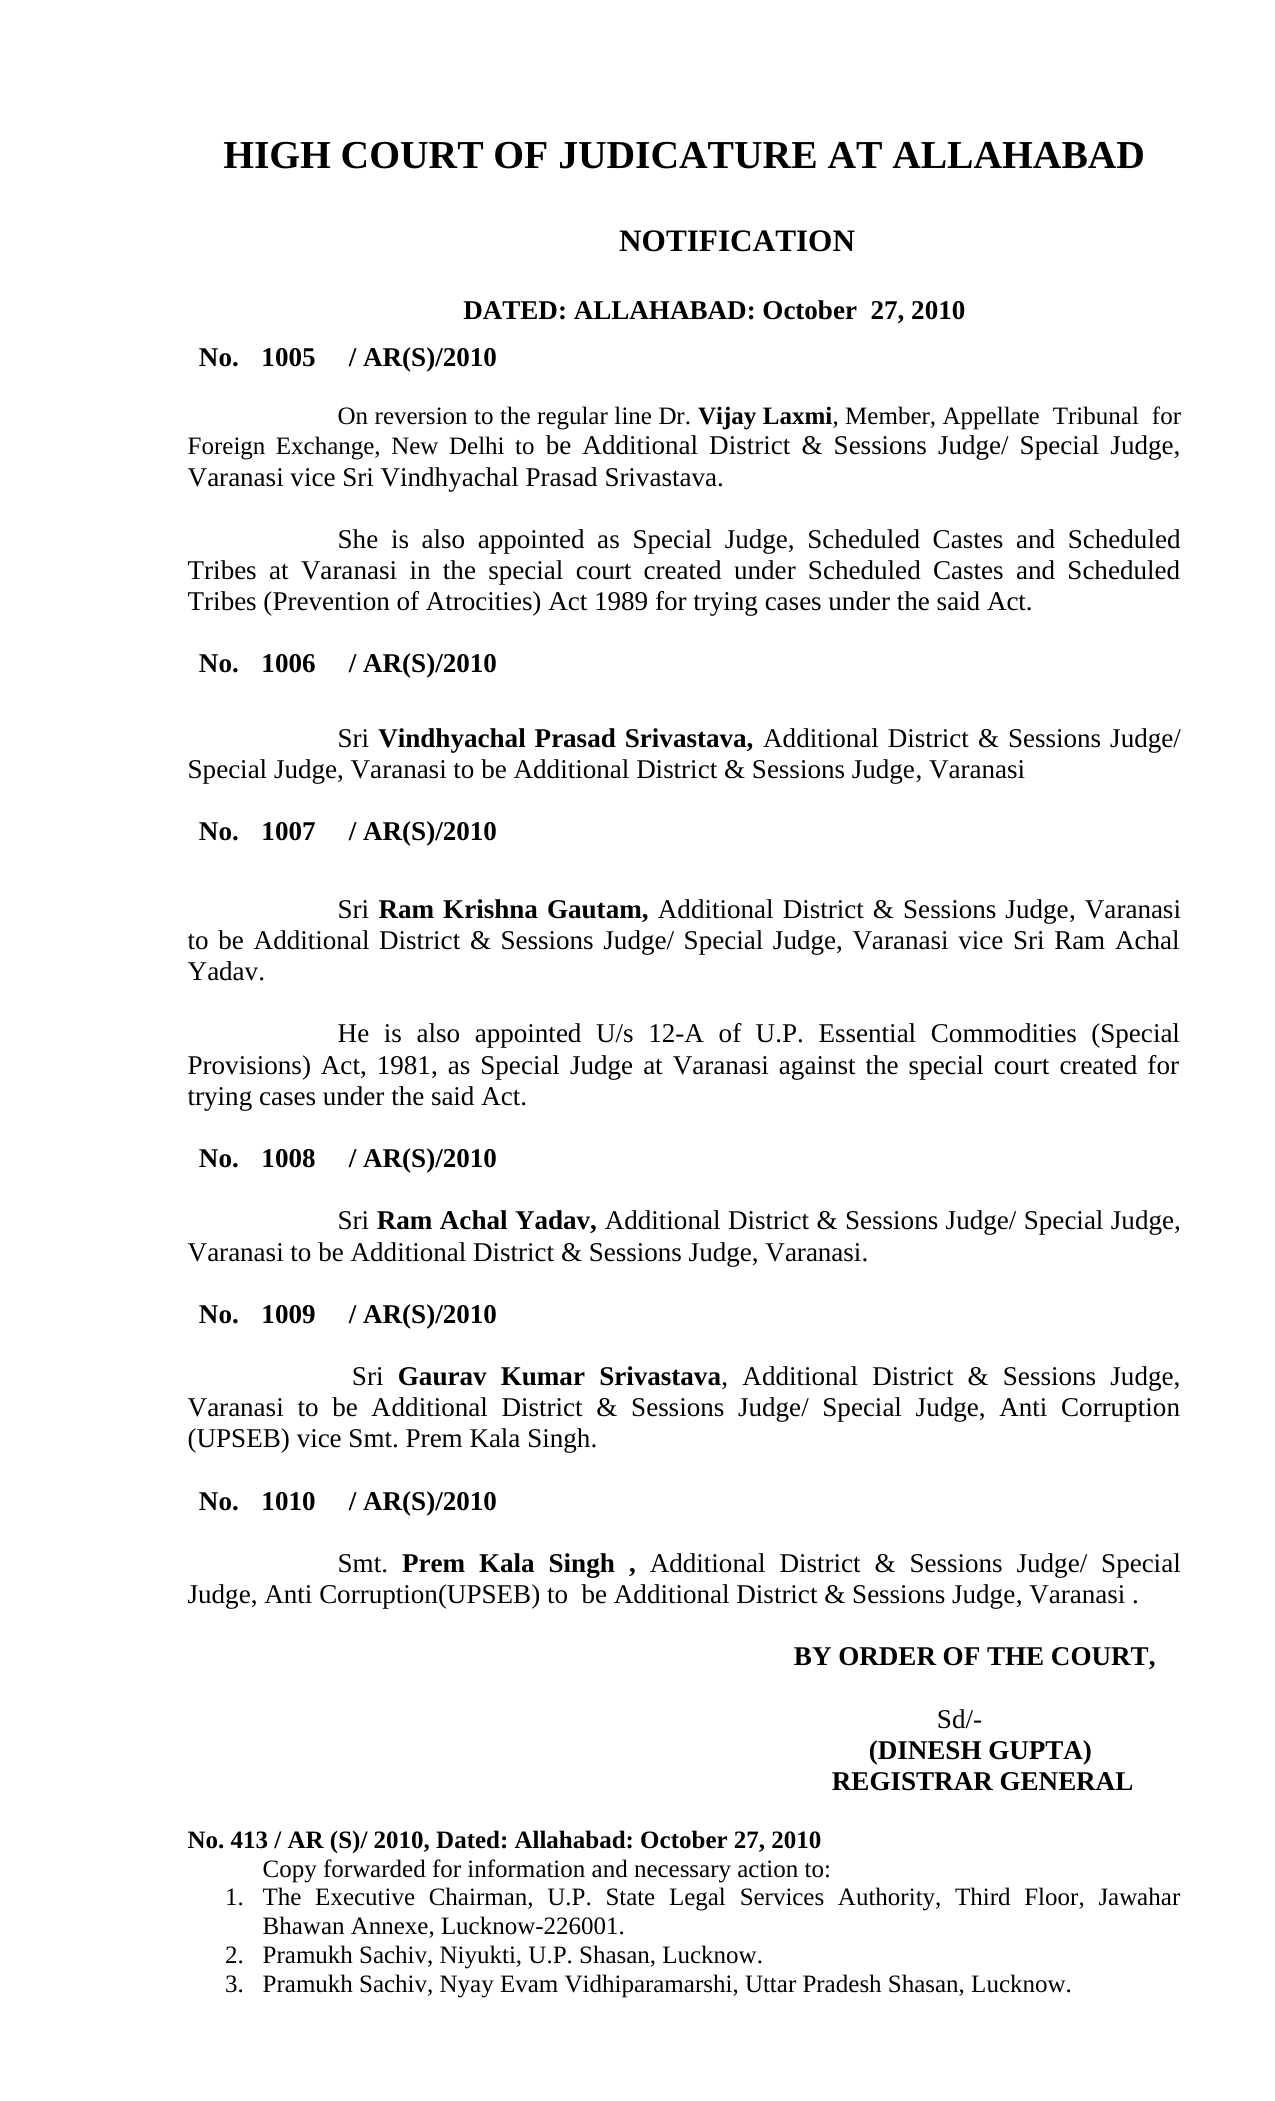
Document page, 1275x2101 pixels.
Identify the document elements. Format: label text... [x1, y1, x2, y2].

list Pramukh Sachiv, Nyay Evam Vidhiparamarshi, Uttar Pradesh Shasan, Lucknow. [225, 1969, 1181, 1997]
table_header / AR(S)/2010 [338, 648, 737, 679]
table_header 1005 [250, 341, 337, 401]
text On reversion to the regular line Dr. Vijay Laxmi, Member, Appellate Tribunal for Foreign Exchange, New Delhi to be Additional District & Sessions Judge/ Special Judge, Varanasi vice Sri Vindhyachal Prasad Srivastava. [187, 401, 1181, 492]
text HIGH COURT OF JUDICATURE AT ALLAHABAD [187, 131, 1181, 177]
subtitle DATED: ALLAHABAD: October 27, 2010 [187, 294, 1181, 325]
text Sri Gaurav Kumar Srivastava, Additional District & Sessions Judge, Varanasi to be Additional District & Sessions Judge/ Special Judge, Anti Corruption (UPSEB) vice Smt. Prem Kala Singh. [187, 1360, 1181, 1454]
table_header 1009 [250, 1298, 337, 1329]
text BY ORDER OF THE COURT, [562, 1641, 1181, 1672]
table_header / AR(S)/2010 [338, 341, 737, 401]
table_header No. [188, 648, 250, 679]
table_header 1010 [250, 1485, 337, 1516]
table_header No. [188, 1142, 250, 1173]
text Copy forwarded for information and necessary action to: [187, 1854, 1181, 1882]
table_header 1006 [250, 648, 337, 679]
list The Executive Chairman, U.P. State Legal Services Authority, Third Floor, Jawahar Bhawan Annexe, Lucknow-226001. [225, 1882, 1181, 1940]
table_header / AR(S)/2010 [338, 1485, 737, 1516]
text REGISTRAR GENERAL [187, 1765, 1183, 1796]
text Sd/- [712, 1703, 1181, 1734]
text (DINESH GUPTA) [187, 1734, 1183, 1765]
table_header No. [188, 1485, 250, 1516]
table_header / AR(S)/2010 [338, 1298, 737, 1329]
text No. 413 / AR (S)/ 2010, Dated: Allahabad: October 27, 2010 [187, 1825, 1181, 1854]
text He is also appointed U/s 12-A of U.P. Essential Commodities (Special Provisions) Act, 1981, as Special Judge at Varanasi against the special court created for trying cases under the said Act. [187, 1018, 1181, 1111]
subtitle NOTIFICATION [187, 222, 1181, 258]
text Sri Ram Achal Yadav, Additional District & Sessions Judge/ Special Judge, Varanasi to be Additional District & Sessions Judge, Varanasi. [187, 1204, 1181, 1267]
list Pramukh Sachiv, Niyukti, U.P. Shasan, Lucknow. [225, 1940, 1181, 1969]
table_header 1008 [250, 1142, 337, 1173]
table_header 1007 [250, 815, 337, 846]
table_header No. [188, 815, 250, 846]
table_header / AR(S)/2010 [338, 815, 737, 846]
text She is also appointed as Special Judge, Scheduled Castes and Scheduled Tribes at Varanasi in the special court created under Scheduled Castes and Scheduled Tribes (Prevention of Atrocities) Act 1989 for trying cases under the said Act. [187, 523, 1181, 616]
text Sri Vindhyachal Prasad Srivastava, Additional District & Sessions Judge/ Special Judge, Varanasi to be Additional District & Sessions Judge, Varanasi [187, 722, 1181, 784]
table_header No. [188, 1298, 250, 1329]
text Sri Ram Krishna Gautam, Additional District & Sessions Judge, Varanasi to be Additional District & Sessions Judge/ Special Judge, Varanasi vice Sri Ram Achal Yadav. [187, 893, 1181, 986]
text Smt. Prem Kala Singh , Additional District & Sessions Judge/ Special Judge, Anti Corruption(UPSEB) to be Additional District & Sessions Judge, Varanasi . [187, 1547, 1181, 1609]
table_header No. [188, 341, 250, 401]
table_header / AR(S)/2010 [338, 1142, 737, 1173]
